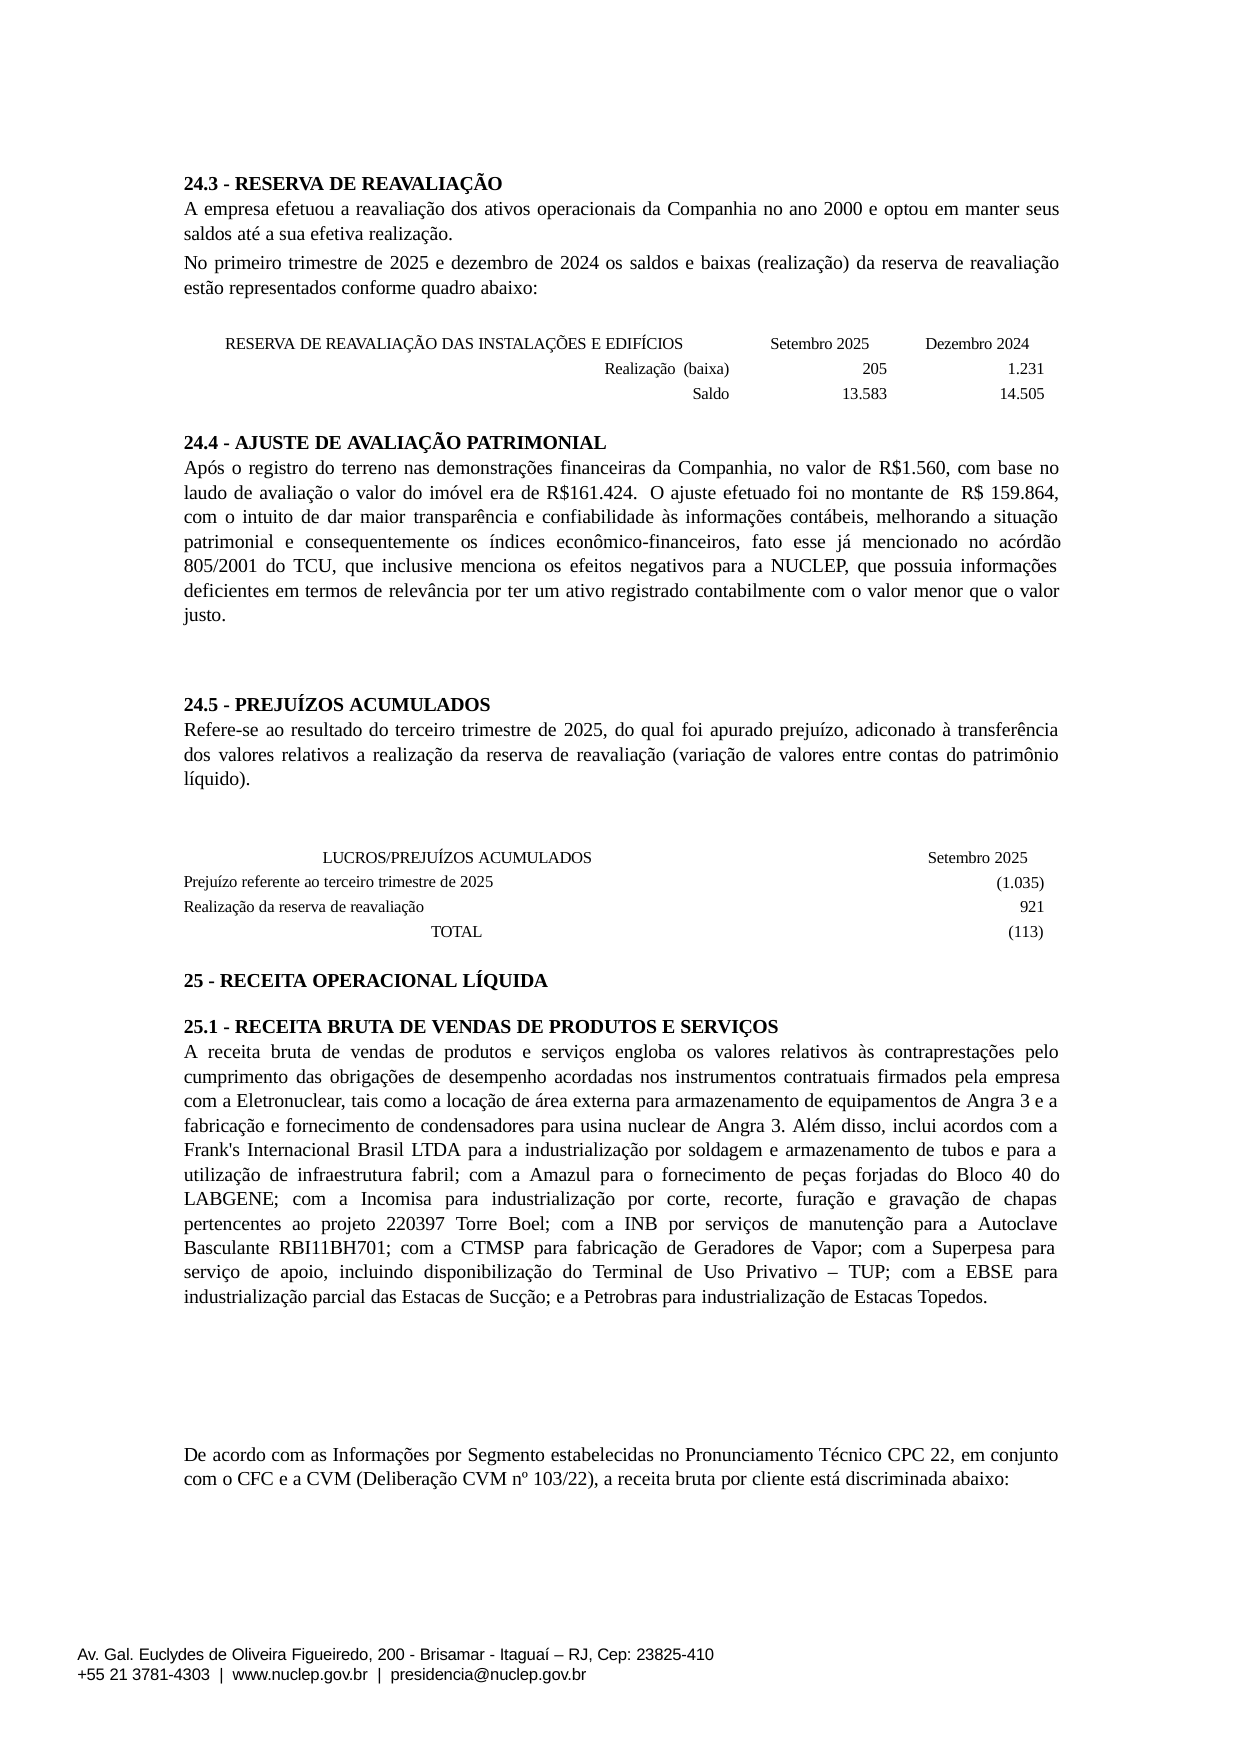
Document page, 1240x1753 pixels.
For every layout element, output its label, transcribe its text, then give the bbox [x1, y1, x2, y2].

text LABGENE; com a Incomisa para industrialização por corte, recorte, furação e gravação de chapas [183, 1188, 1081, 1210]
text com a Eletronuclear, tais como a locação de área externa para armazenamento de equipamentos de Angra 3 e a [183, 1090, 1081, 1112]
text 13.583 [842, 385, 912, 403]
text 2 [183, 173, 193, 195]
text TOTAL [431, 923, 509, 941]
text deficientes em termos de relevância por ter um ativo registrado contabilmente com o valor menor que o valor [183, 580, 1081, 602]
text Após o registro do terreno nas demonstrações financeiras da Companhia, no valor de R$1.560, com base no [183, 457, 1081, 479]
text cumprimento das obrigações de desempenho acordadas nos instrumentos contratuais firmados pela empresa [183, 1066, 1081, 1087]
text LUCROS/PREJUÍZOS ACUMULADOS [322, 849, 617, 867]
text 2 [183, 1016, 193, 1038]
text Realização (baixa) [604, 360, 754, 378]
text patrimonial e consequentemente os índices econômico-financeiros, fato esse já mencionado no acórdão [183, 531, 1081, 552]
text De acordo com as Informações por Segmento estabelecidas no Pronunciamento Técnico CPC 22, em conjunto [183, 1444, 1081, 1466]
text 2 [183, 694, 193, 716]
text 5 - RECEITA OPERACIONAL LÍQUIDA [193, 970, 574, 992]
text (113) [1008, 923, 1069, 941]
text serviço de apoio, incluindo disponibilização do Terminal de Uso Privativo – TUP; com a EBSE para [183, 1262, 1081, 1283]
text Setembro 2025 [928, 849, 1069, 867]
text com o CFC e a CVM (Deliberação CVM nº 103/22), a receita bruta por cliente está discriminada abaixo: [183, 1469, 1081, 1490]
text estão representados conforme quadro abaixo: [183, 277, 1081, 298]
text dos valores relativos a realização da reserva de reavaliação (variação de valores entre contas do patrimônio [183, 744, 1081, 766]
text 2 [183, 432, 193, 454]
text com o intuito de dar maior transparência e confiabilidade às informações contábeis, melhorando a situação [183, 506, 1081, 528]
text A empresa efetuou a reavaliação dos ativos operacionais da Companhia no ano 2000 e optou em manter seus [183, 198, 1081, 220]
text A receita bruta de vendas de produtos e serviços engloba os valores relativos às contraprestações pelo [183, 1041, 1081, 1063]
text justo. [183, 604, 1081, 626]
text No primeiro trimestre de 2025 e dezembro de 2024 os saldos e baixas (realização) da reserva de reavaliação [183, 252, 1081, 274]
text (1.035) [996, 874, 1069, 892]
text saldos até a sua efetiva realização. [183, 223, 1081, 244]
text laudo de avaliação o valor do imóvel era de R$161.424. O ajuste efetuado foi no montante de R$ 159.864, [183, 482, 1081, 503]
text RESERVA DE REAVALIAÇÃO DAS INSTALAÇÕES E EDIFÍCIOS [225, 335, 754, 353]
text industrialização parcial das Estacas de Sucção; e a Petrobras para industrialização de Estacas Topedos. [183, 1286, 1081, 1308]
text 5.1 - RECEITA BRUTA DE VENDAS DE PRODUTOS E SERVIÇOS [193, 1016, 804, 1038]
text Setembro 2025 [770, 335, 912, 353]
text 8 [183, 555, 193, 577]
text fabricação e fornecimento de condensadores para usina nuclear de Angra 3. Além disso, inclui acordos com a [183, 1115, 1081, 1136]
text 14.505 [999, 385, 1069, 403]
text Refere-se ao resultado do terceiro trimestre de 2025, do qual foi apurado prejuízo, adiconado à transferência [183, 719, 1081, 741]
text 05/2001 do TCU, que inclusive menciona os efeitos negativos para a NUCLEP, que possuia informações [193, 555, 1081, 577]
text 4.3 - RESERVA DE REAVALIAÇÃO [193, 173, 535, 195]
text Dezembro 2024 [925, 335, 1069, 353]
text 2 [183, 970, 193, 992]
text +55 21 3781-4303 | www.nuclep.gov.br | presidencia@nuclep.gov.br [77, 1666, 612, 1684]
text 1.231 [1007, 360, 1069, 378]
text Saldo [692, 385, 754, 403]
text Av. Gal. Euclydes de Oliveira Figueiredo, 200 - Brisamar - Itaguaí – RJ, Cep: 23825-410 [77, 1646, 735, 1664]
text 4.4 - AJUSTE DE AVALIAÇÃO PATRIMONIAL [193, 432, 638, 454]
text Realização da reserva de reavaliação [183, 898, 617, 916]
text utilização de infraestrutura fabril; com a Amazul para o fornecimento de peças forjadas do Bloco 40 do [183, 1164, 1081, 1185]
text pertencentes ao projeto 220397 Torre Boel; com a INB por serviços de manutenção para a Autoclave [183, 1213, 1081, 1234]
text 205 [862, 360, 912, 378]
text Basculante RBI11BH701; com a CTMSP para fabricação de Geradores de Vapor; com a Superpesa para [183, 1237, 1081, 1259]
text Frank's Internacional Brasil LTDA para a industrialização por soldagem e armazenamento de tubos e para a [183, 1139, 1081, 1161]
text Prejuízo referente ao terceiro trimestre de 2025 [183, 873, 617, 891]
text líquido). [183, 768, 1081, 790]
text 4.5 - PREJUÍZOS ACUMULADOS [193, 694, 514, 716]
text 921 [1020, 898, 1069, 916]
